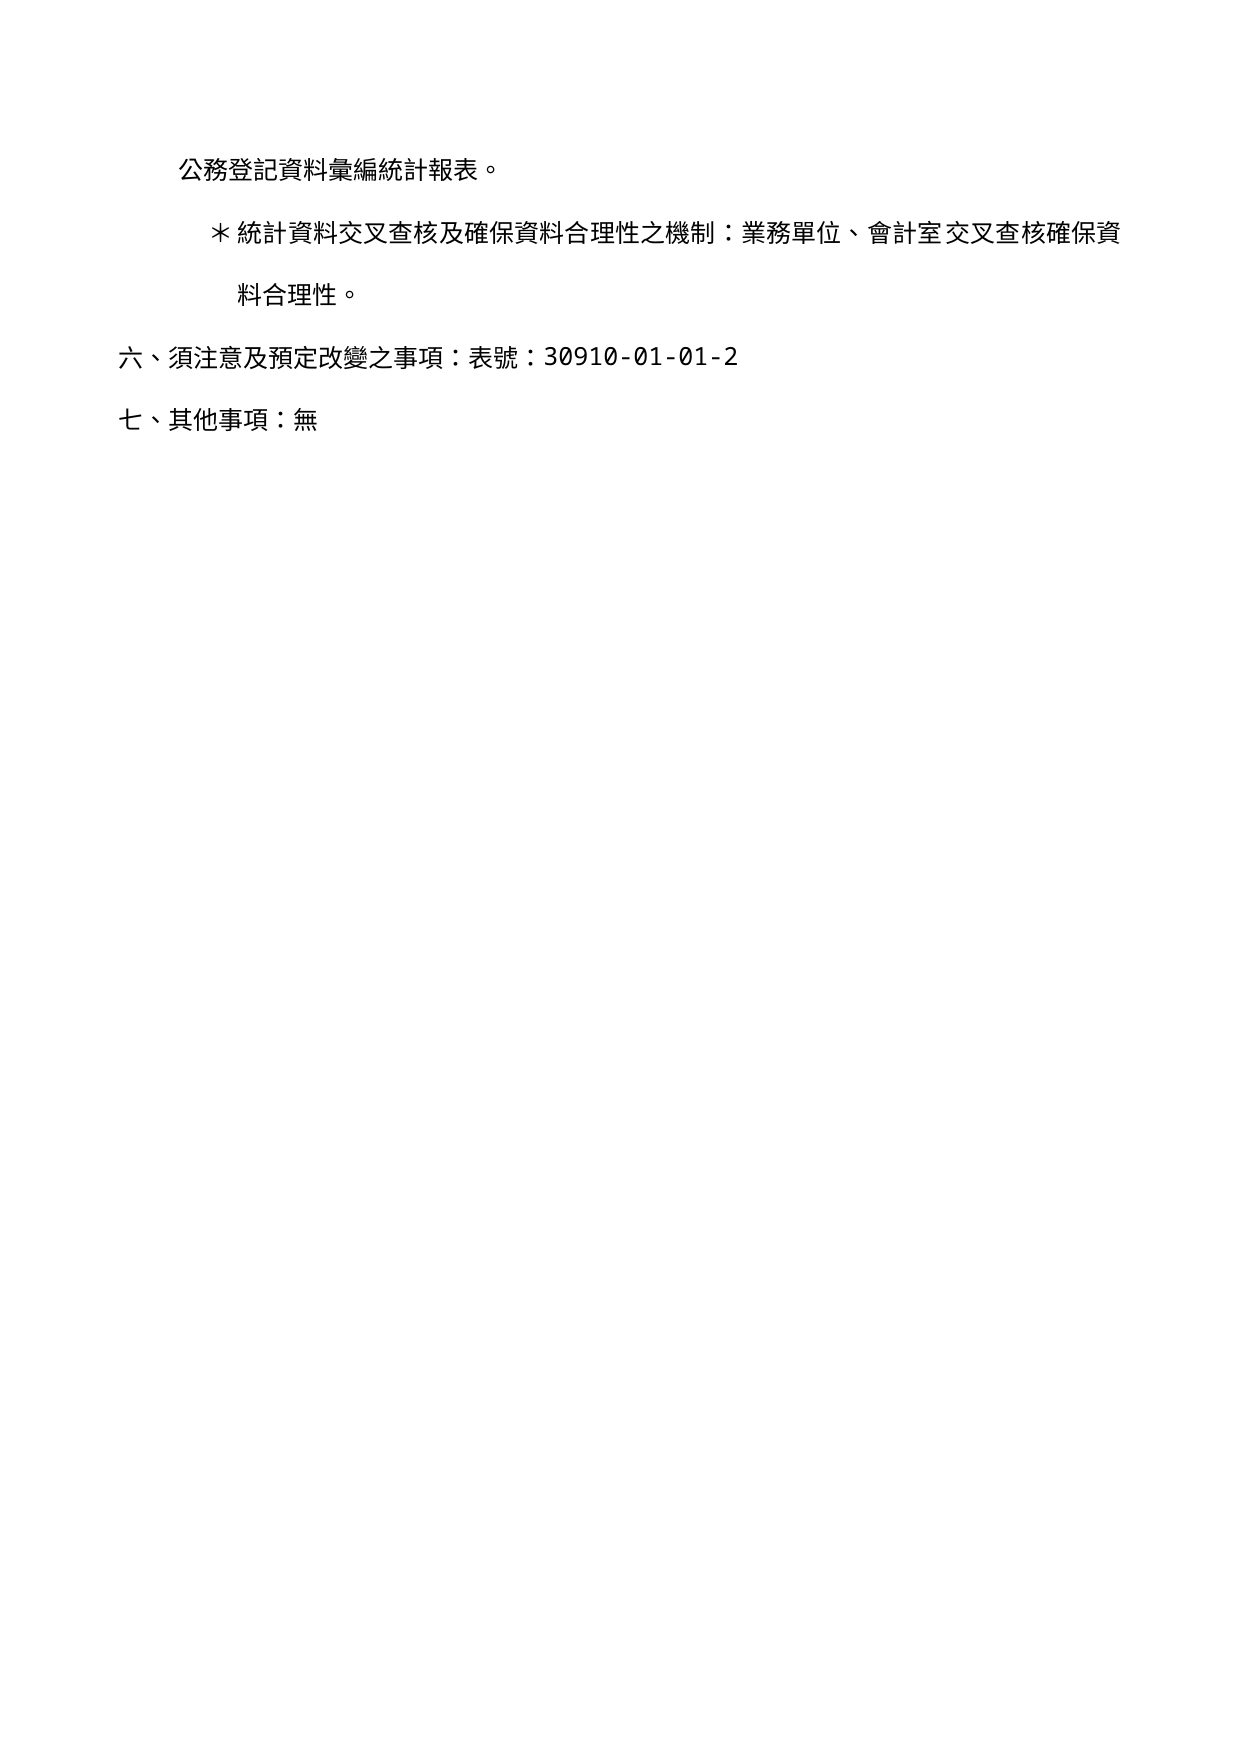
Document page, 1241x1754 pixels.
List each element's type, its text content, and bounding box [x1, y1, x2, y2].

text 六、須注意及預定改變之事項：表號：30910-01-01-2 [118, 314, 1122, 377]
list 公務登記資料彙編統計報表。 [149, 127, 1122, 189]
list 統計資料交叉查核及確保資料合理性之機制：業務單位、會計室交叉查核確保資料合理性。 [208, 189, 1122, 314]
text 七、其他事項：無 [118, 377, 1122, 439]
